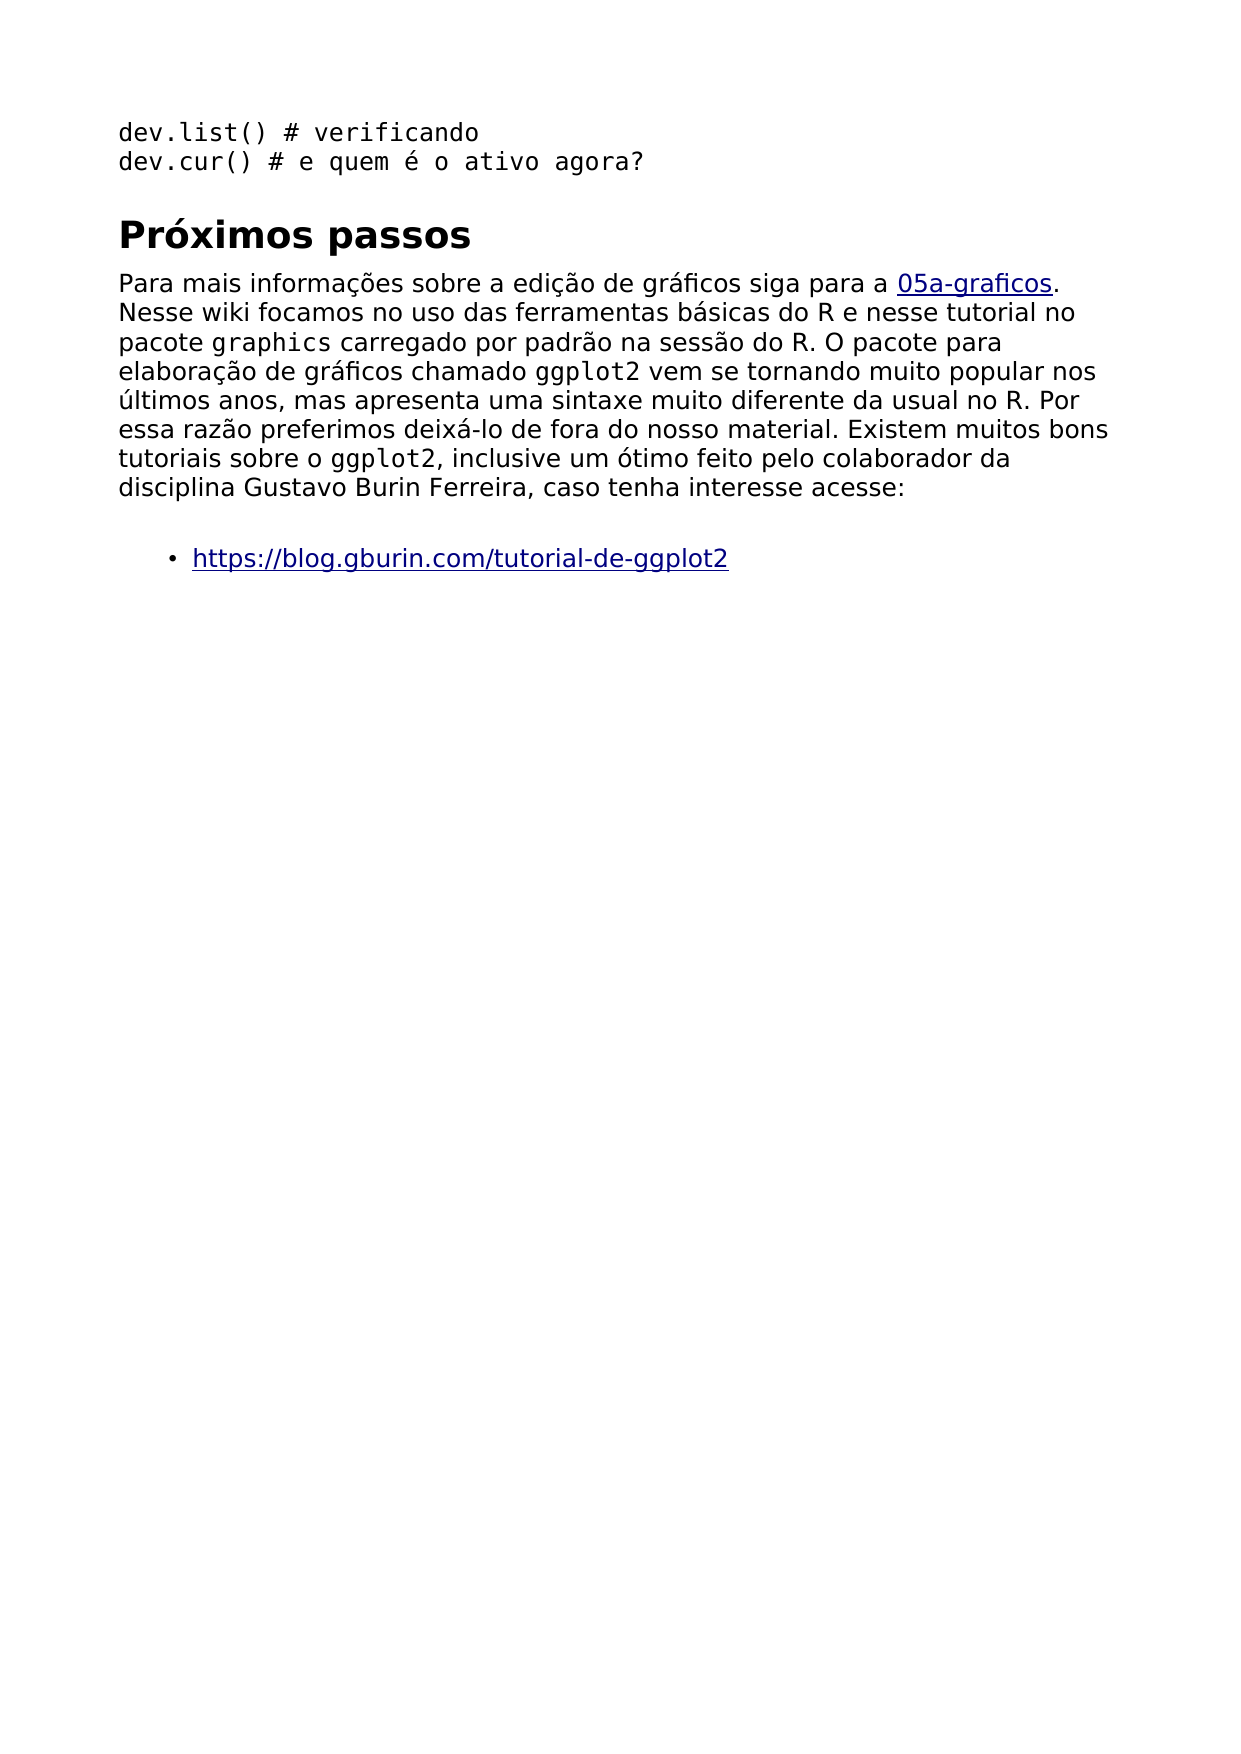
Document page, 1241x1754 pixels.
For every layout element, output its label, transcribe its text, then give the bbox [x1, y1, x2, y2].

subtitle Próximos passos [118, 213, 1122, 257]
text dev.list() # verificando dev.cur() # e quem é o ativo agora? [118, 118, 1122, 176]
list https://blog.gburin.com/tutorial-de-ggplot2 [177, 545, 1122, 574]
text Para mais informações sobre a edição de gráficos siga para a 05a-graficos. Nesse wiki focamos no uso das ferramentas básicas do R e nesse tutorial no pacote graphics carregado por padrão na sessão do R. O pacote para elaboração de gráficos chamado ggplot2 vem se tornando muito popular nos últimos anos, mas apresenta uma sintaxe muito diferente da usual no R. Por essa razão preferimos deixá-lo de fora do nosso material. Existem muitos bons tutoriais sobre o ggplot2, inclusive um ótimo feito pelo colaborador da disciplina Gustavo Burin Ferreira, caso tenha interesse acesse: [118, 269, 1122, 503]
